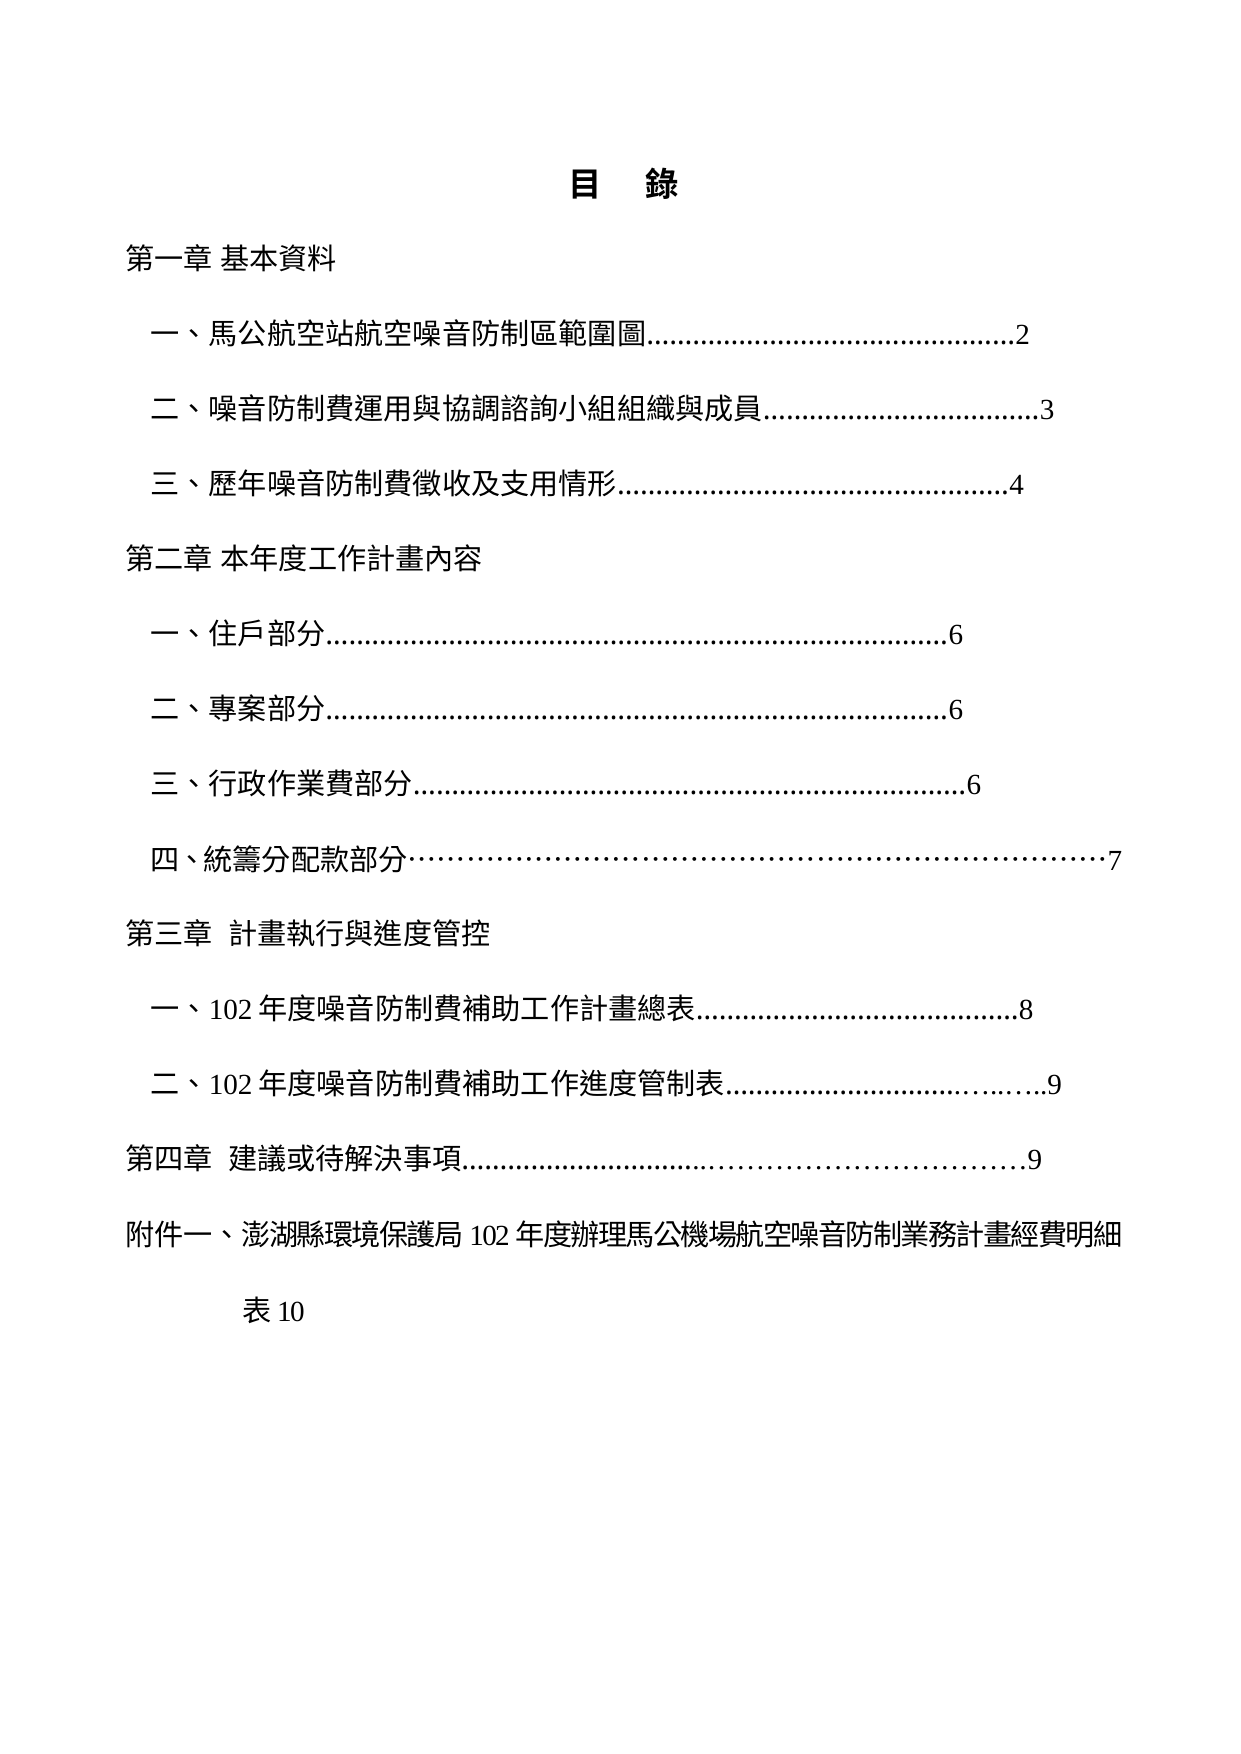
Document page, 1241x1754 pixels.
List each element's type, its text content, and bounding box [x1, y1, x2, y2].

text 目 錄 [125, 146, 1122, 221]
text 一、102年度噪音防制費補助工作計畫總表……………………………………8 [150, 971, 1122, 1046]
text 一、住戶部分………………………………………………………………………6 [150, 596, 1122, 671]
text 三、歷年噪音防制費徵收及支用情形……………………………………………4 [150, 446, 1122, 521]
text 第三章 計畫執行與進度管控 [125, 896, 1122, 971]
text 第四章 建議或待解決事項…………………………..……………………………9 [125, 1121, 1122, 1196]
text 一、馬公航空站航空噪音防制區範圍圖…………………………………………2 [150, 296, 1122, 371]
text 二、專案部分………………………………………………………………………6 [150, 671, 1122, 746]
text 三、行政作業費部分………………………………………………………………6 [150, 746, 1122, 821]
text 第二章 本年度工作計畫內容 [125, 521, 1122, 596]
text 二、102年度噪音防制費補助工作進度管制表………………………….…..…..9 [150, 1046, 1122, 1121]
text 四、統籌分配款部分………………………………………………………………7 [150, 821, 1122, 896]
text 二、噪音防制費運用與協調諮詢小組組織與成員………………………………3 [150, 371, 1122, 446]
text 附件一、澎湖縣環境保護局102年度辦理馬公機場航空噪音防制業務計畫經費明細表10 [125, 1196, 1122, 1346]
text 第一章 基本資料 [125, 221, 1122, 296]
